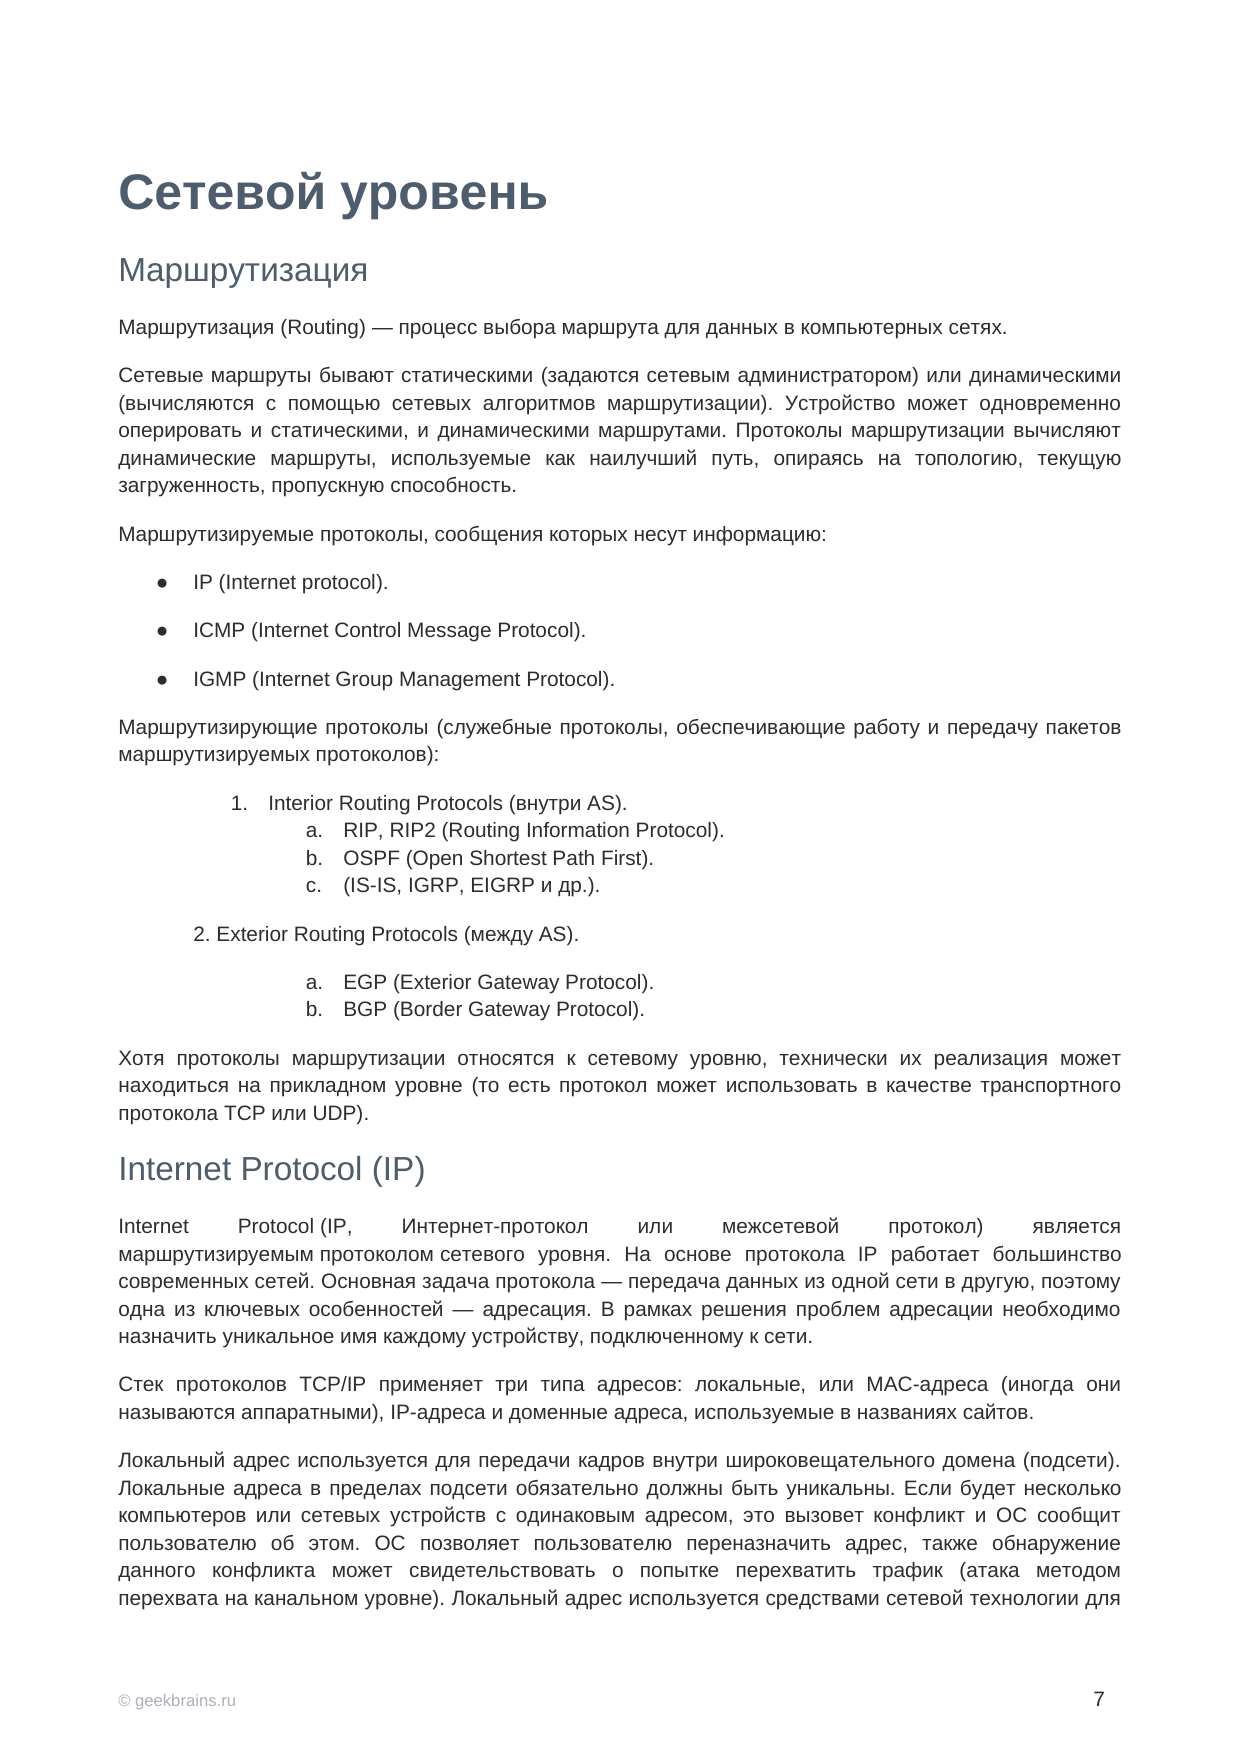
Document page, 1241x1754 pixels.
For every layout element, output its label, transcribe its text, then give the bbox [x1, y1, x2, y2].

text 2. Exterior Routing Protocols (между AS). [193, 921, 1122, 945]
list OSPF (Open Shortest Path First). [306, 846, 1122, 869]
text Маршрутизация (Routing) — процесс выбора маршрута для данных в компьютерных сетях. [118, 315, 1122, 339]
list Interior Routing Protocols (внутри AS). [231, 791, 1122, 814]
list EGP (Exterior Gateway Protocol). [306, 970, 1122, 994]
text Стек протоколов TCP/IP применяет три типа адресов: локальные, или MAC-адреса (иногда они называются аппаратными), IP-адреса и доменные адреса, используемые в названиях сайтов. [118, 1372, 1122, 1424]
list BGP (Border Gateway Protocol). [306, 997, 1122, 1021]
text Хотя протоколы маршрутизации относятся к сетевому уровню, технически их реализация может находиться на прикладном уровне (то есть протокол может использовать в качестве транспортного протокола TCP или UDP). [118, 1046, 1122, 1124]
text Internet Protocol (IP, Интернет-протокол или межсетевой протокол) является маршрутизируемым протоколом сетевого уровня. На основе протокола IP работает большинство современных сетей. Основная задача протокола — передача данных из одной сети в другую, поэтому одна из ключевых особенностей — адресация. В рамках решения проблем адресации необходимо назначить уникальное имя каждому устройству, подключенному к сети. [118, 1214, 1122, 1348]
subtitle Сетевой уровень [118, 163, 1122, 220]
text Маршрутизируемые протоколы, сообщения которых несут информацию: [118, 521, 1122, 545]
list ICMP (Internet Control Message Protocol). [156, 618, 1122, 642]
text Маршрутизирующие протоколы (служебные протоколы, обеспечивающие работу и передачу пакетов маршрутизируемых протоколов): [118, 715, 1122, 766]
subtitle Internet Protocol (IP) [118, 1149, 1122, 1187]
list (IS-IS, IGRP, EIGRP и др.). [306, 873, 1122, 897]
list RIP, RIP2 (Routing Information Protocol). [306, 818, 1122, 842]
list IP (Internet protocol). [156, 570, 1122, 594]
subtitle Маршрутизация [118, 250, 1122, 288]
text Сетевые маршруты бывают статическими (задаются сетевым администратором) или динамическими (вычисляются с помощью сетевых алгоритмов маршрутизации). Устройство может одновременно оперировать и статическими, и динамическими маршрутами. Протоколы маршрутизации вычисляют динамические маршруты, используемые как наилучший путь, опираясь на топологию, текущую загруженность, пропускную способность. [118, 363, 1122, 497]
list IGMP (Internet Group Management Protocol). [156, 666, 1122, 690]
text Локальный адрес используется для передачи кадров внутри широковещательного домена (подсети). Локальные адреса в пределах подсети обязательно должны быть уникальны. Если будет несколько компьютеров или сетевых устройств с одинаковым адресом, это вызовет конфликт и ОС сообщит пользователю об этом. ОС позволяет пользователю переназначить адрес, также обнаружение данного конфликта может свидетельствовать о попытке перехватить трафик (атака методом перехвата на канальном уровне). Локальный адрес используется средствами сетевой технологии для [118, 1448, 1122, 1609]
